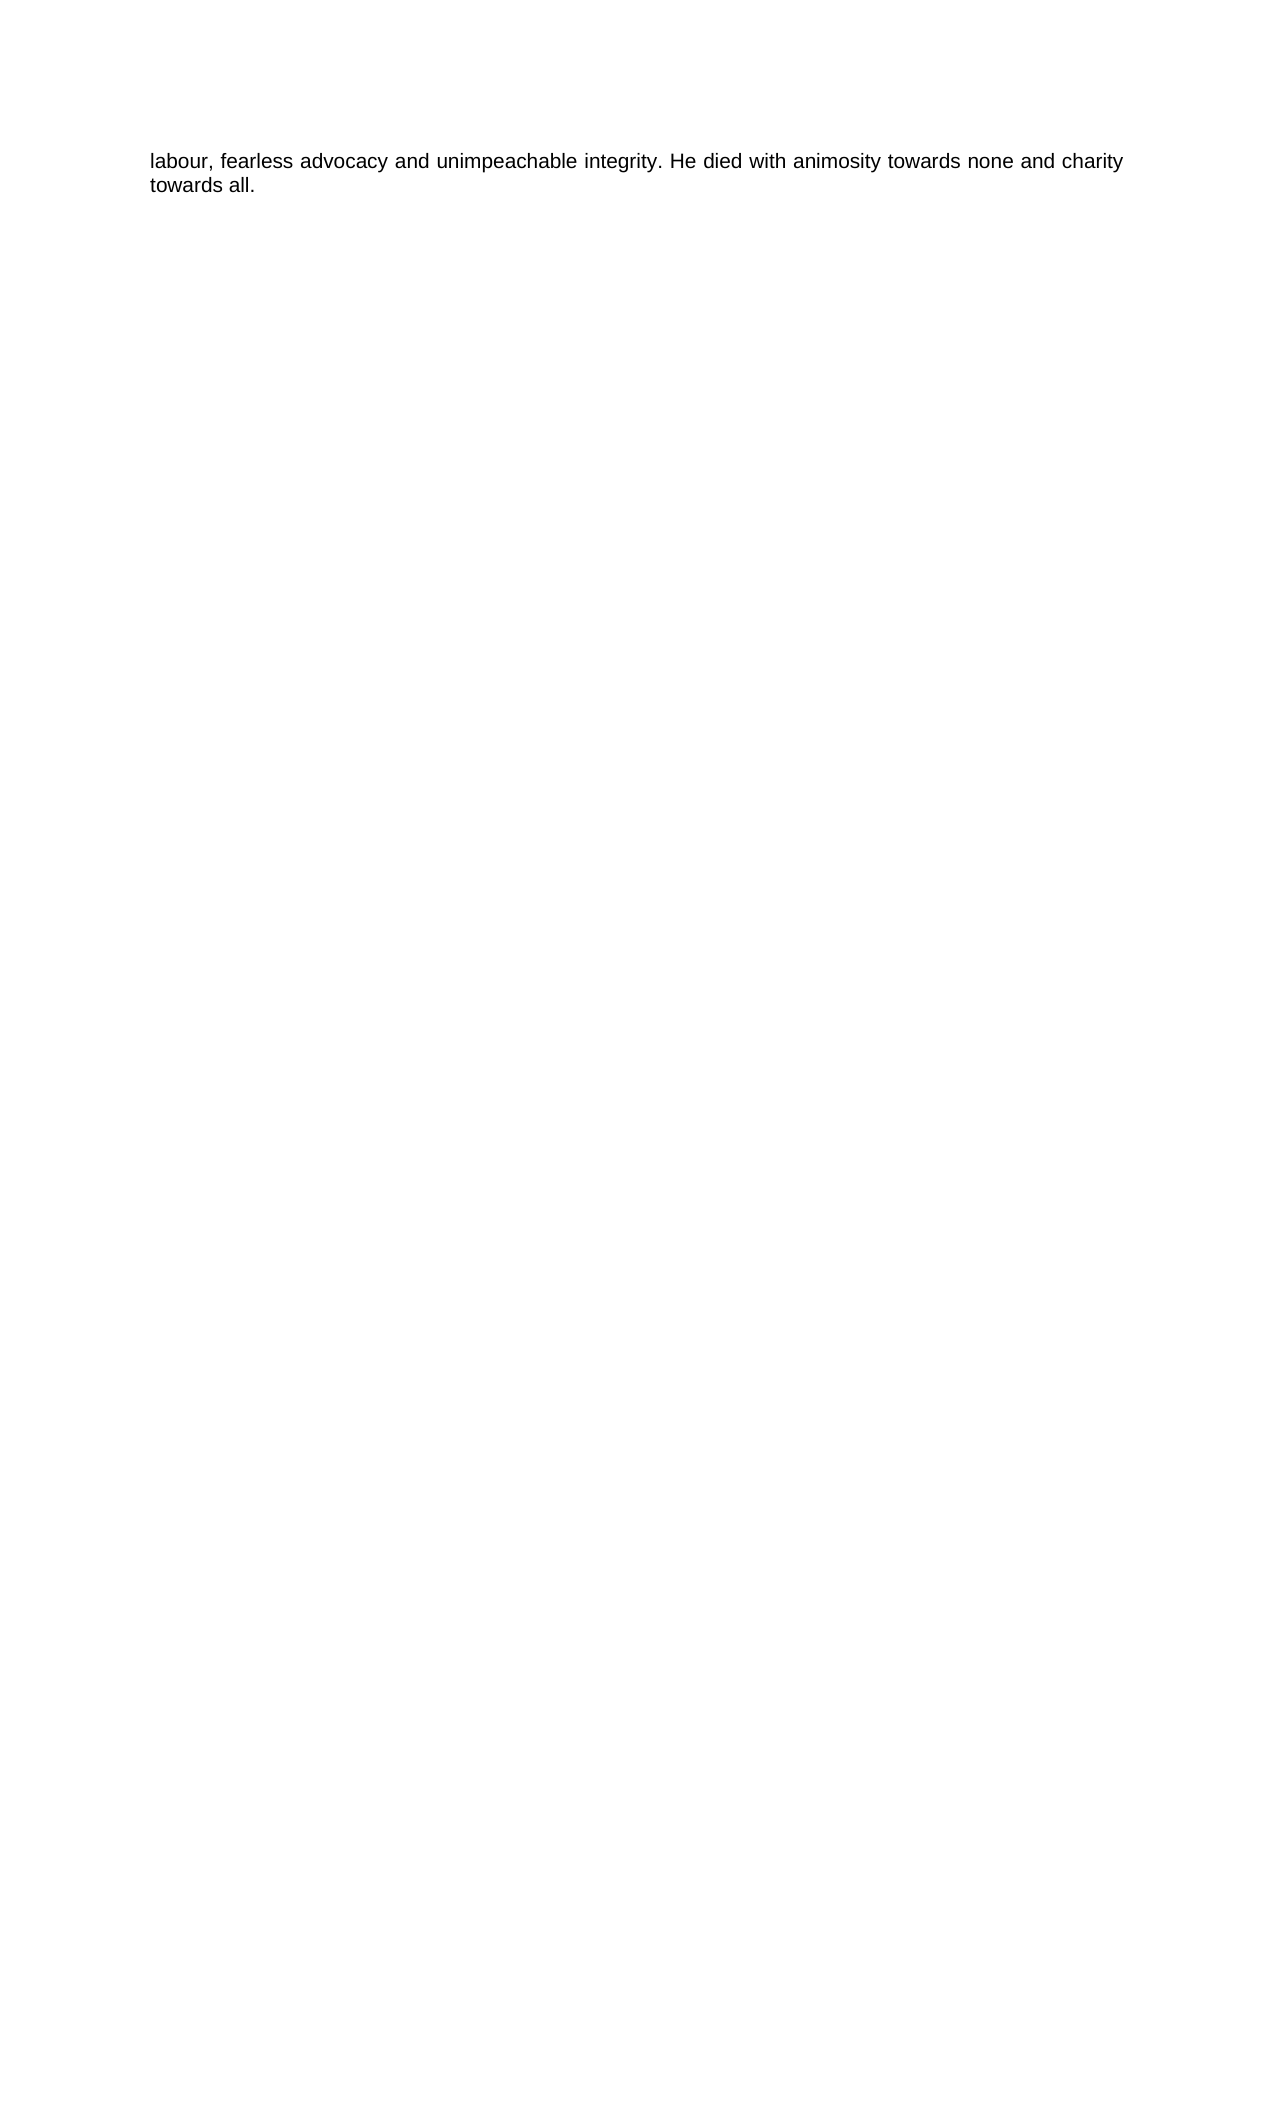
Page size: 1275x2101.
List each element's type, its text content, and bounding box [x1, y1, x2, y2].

text labour, fearless advocacy and unimpeachable integrity. He died with animosity towards none and charity towards all. [150, 150, 1125, 196]
